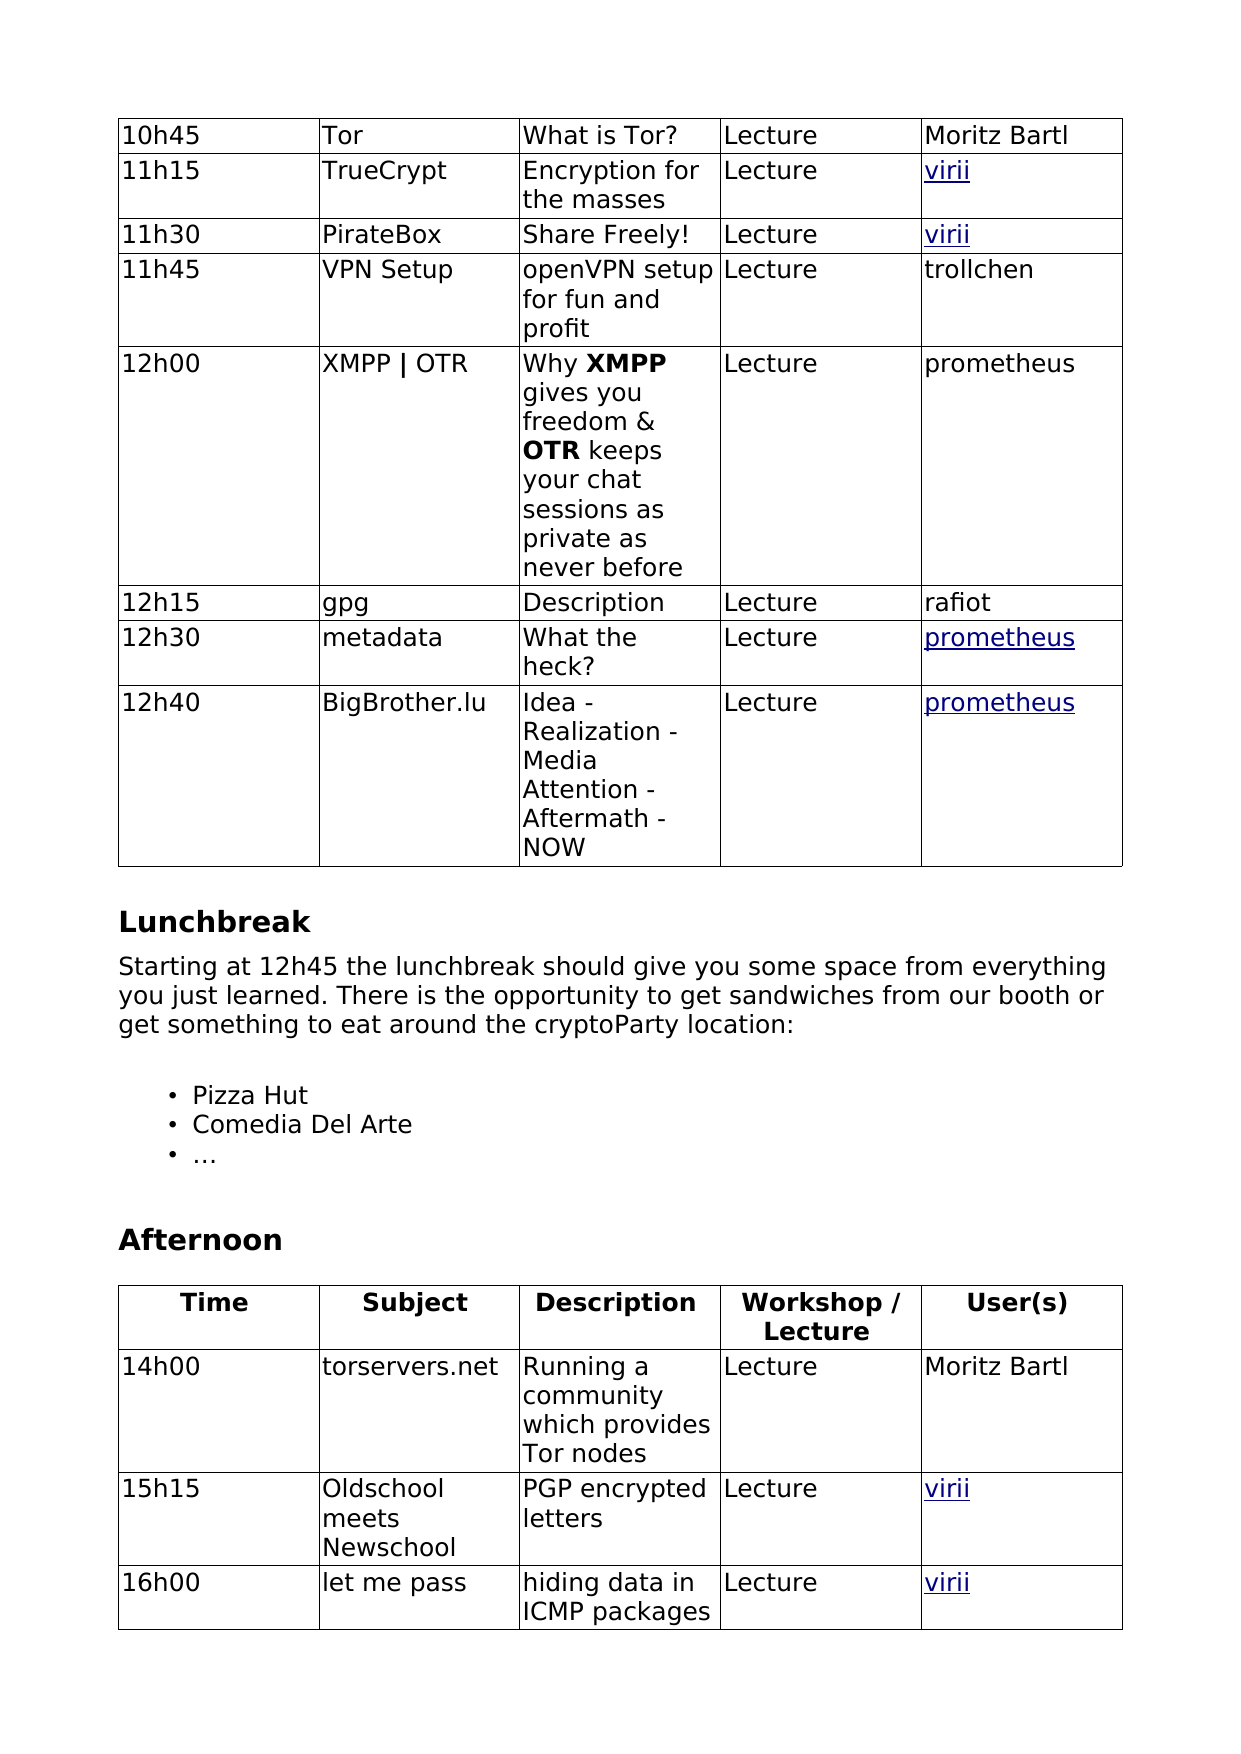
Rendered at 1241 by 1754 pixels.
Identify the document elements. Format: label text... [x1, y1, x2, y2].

table_cell Lecture [721, 586, 921, 620]
table_cell Encryption for the masses [520, 154, 720, 217]
table_cell Lecture [721, 686, 921, 866]
table_cell gpg [320, 586, 519, 620]
table_cell Tor [320, 119, 519, 153]
table_cell hiding data in ICMP packages [520, 1566, 720, 1629]
table_cell metadata [320, 621, 519, 685]
table_header Subject [320, 1286, 519, 1349]
table_cell Lecture [721, 219, 921, 253]
table_cell PirateBox [320, 219, 519, 253]
table_cell virii [922, 1473, 1122, 1565]
table_cell BigBrother.lu [320, 686, 519, 866]
table_cell 12h15 [119, 586, 319, 620]
table_cell XMPP | OTR [320, 347, 519, 585]
table_header User(s) [922, 1286, 1122, 1349]
table_cell Idea - Realization - Media Attention - Aftermath - NOW [520, 686, 720, 866]
table_header Description [520, 1286, 720, 1349]
table_cell 11h15 [119, 154, 319, 217]
table_cell Lecture [721, 119, 921, 153]
table_cell 12h40 [119, 686, 319, 866]
subtitle Afternoon [118, 1223, 1122, 1257]
subtitle Lunchbreak [118, 906, 1122, 939]
table_cell Running a community which provides Tor nodes [520, 1350, 720, 1472]
table_cell trollchen [922, 254, 1122, 346]
table_cell prometheus [922, 621, 1122, 685]
list Comedia Del Arte [177, 1111, 1122, 1140]
table_cell Lecture [721, 621, 921, 685]
table_cell openVPN setup for fun and profit [520, 254, 720, 346]
table_cell 12h30 [119, 621, 319, 685]
table_cell VPN Setup [320, 254, 519, 346]
table_cell PGP encrypted letters [520, 1473, 720, 1565]
table_cell What the heck? [520, 621, 720, 685]
table_cell torservers.net [320, 1350, 519, 1472]
table_cell virii [922, 219, 1122, 253]
text Starting at 12h45 the lunchbreak should give you some space from everything you just learned. There is the opportunity to get sandwiches from our booth or get something to eat around the cryptoParty location: [118, 952, 1122, 1039]
table_cell Lecture [721, 1566, 921, 1629]
table_cell prometheus [922, 686, 1122, 866]
table_cell Lecture [721, 1473, 921, 1565]
table_cell Lecture [721, 154, 921, 217]
table_cell prometheus [922, 347, 1122, 585]
table_cell 15h15 [119, 1473, 319, 1565]
table_cell Lecture [721, 347, 921, 585]
table_cell 11h45 [119, 254, 319, 346]
table_cell rafiot [922, 586, 1122, 620]
table_header Time [119, 1286, 319, 1349]
list Pizza Hut [177, 1081, 1122, 1111]
table_cell virii [922, 154, 1122, 217]
list … [177, 1140, 1122, 1169]
table_cell Lecture [721, 254, 921, 346]
table_cell virii [922, 1566, 1122, 1629]
table_cell Share Freely! [520, 219, 720, 253]
table_cell 16h00 [119, 1566, 319, 1629]
table_cell Description [520, 586, 720, 620]
table_cell 14h00 [119, 1350, 319, 1472]
table_cell Oldschool meets Newschool [320, 1473, 519, 1565]
table_cell let me pass [320, 1566, 519, 1629]
table_cell 10h45 [119, 119, 319, 153]
table_cell What is Tor? [520, 119, 720, 153]
table_cell Why XMPP gives you freedom & OTR keeps your chat sessions as private as never before [520, 347, 720, 585]
table_cell Moritz Bartl [922, 1350, 1122, 1472]
table_cell 11h30 [119, 219, 319, 253]
table_cell TrueCrypt [320, 154, 519, 217]
table_cell Lecture [721, 1350, 921, 1472]
table_cell Moritz Bartl [922, 119, 1122, 153]
table_header Workshop / Lecture [721, 1286, 921, 1349]
table_cell 12h00 [119, 347, 319, 585]
